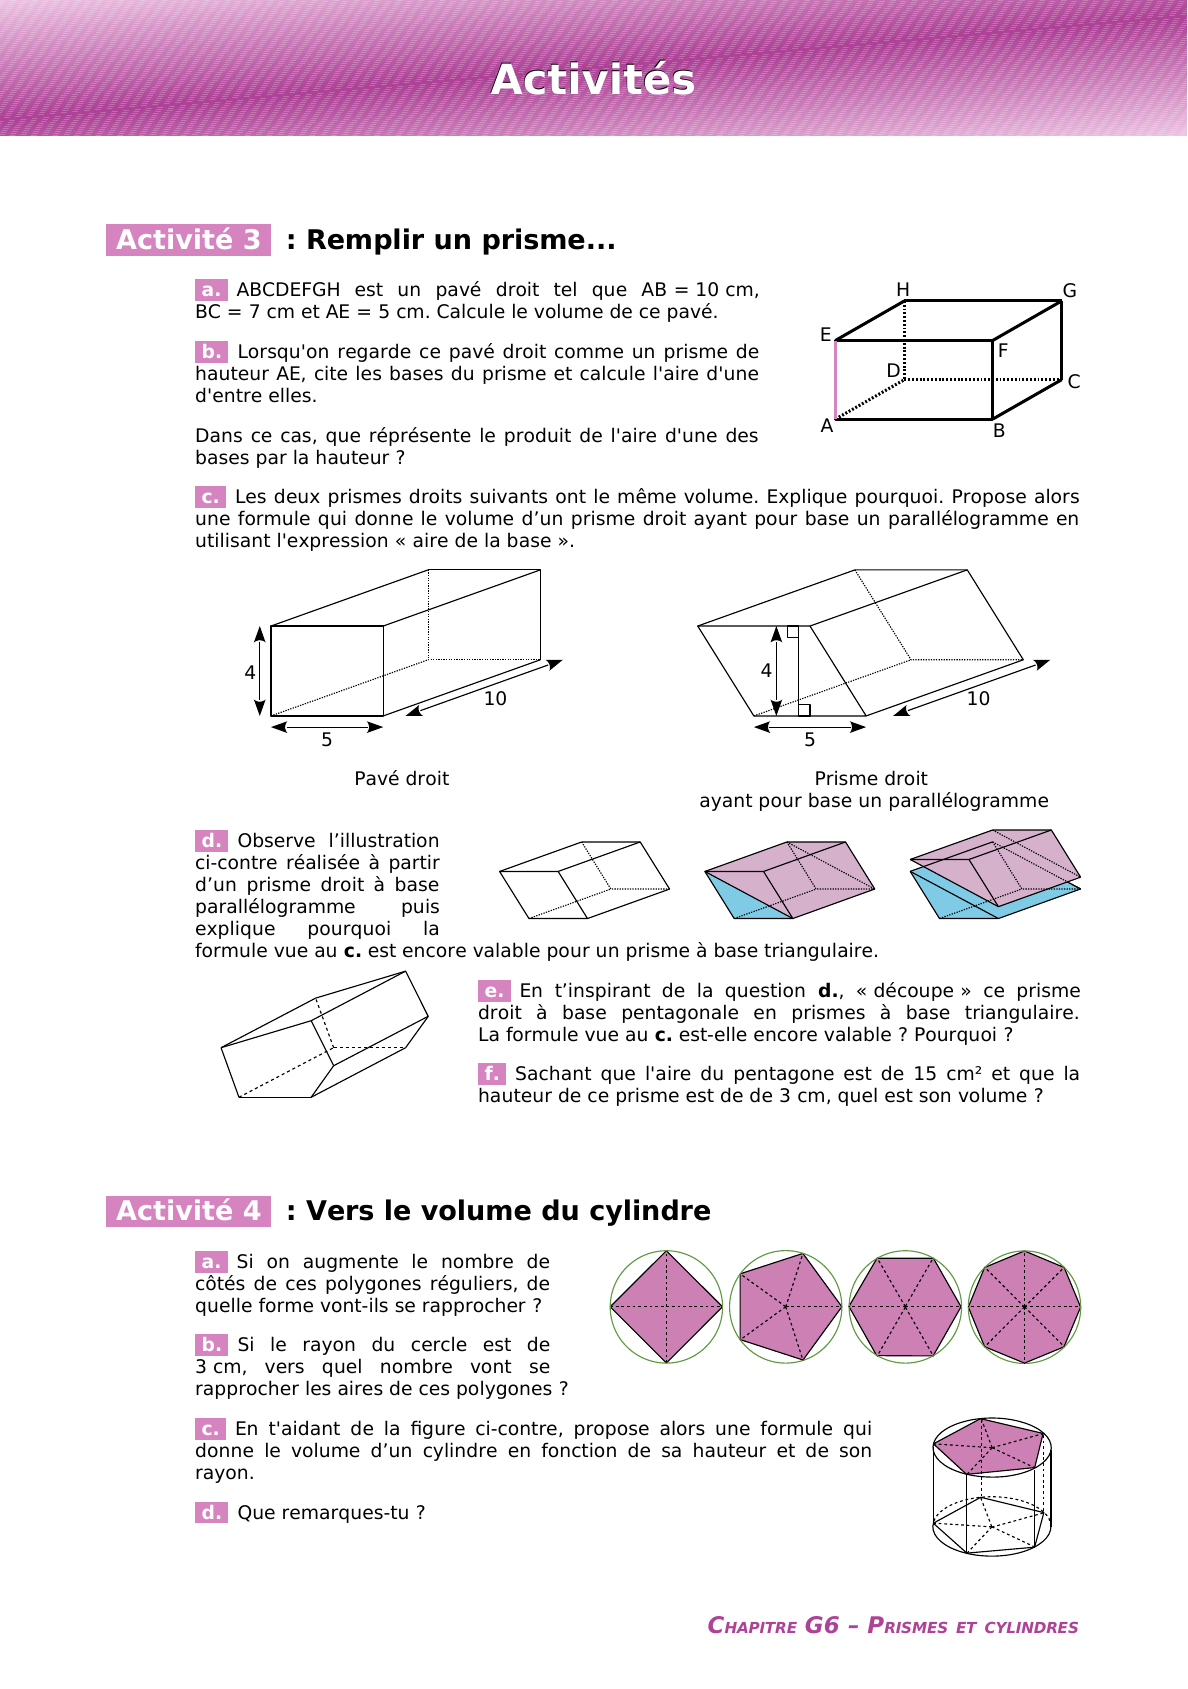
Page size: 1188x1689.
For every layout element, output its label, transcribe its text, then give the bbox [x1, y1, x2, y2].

list : Vers le volume du cylindre [271, 1196, 1081, 1227]
list Lorsqu'on regarde ce pavé droit comme un prisme de hauteur AE, cite les bases du prisme et calcule l'aire d'une d'entre elles. [1019, 341, 1081, 407]
list Les deux prismes droits suivants ont le même volume. Explique pourquoi. Propose alors une formule qui donne le volume d’un prisme droit ayant pour base un parallélogramme en utilisant l'expression « aire de la base ». [195, 486, 1081, 552]
list : Remplir un prisme... [271, 224, 1081, 256]
list [611, 1252, 663, 1304]
list Sachant que l'aire du pentagone est de 15 cm² et que la hauteur de ce prisme est de de 3 cm, quel est son volume ? [478, 1063, 1081, 1107]
list [920, 1251, 1011, 1317]
list [967, 1502, 1034, 1523]
list [670, 1252, 721, 1303]
list ABCDEFGH est un pavé droit tel que AB = 10 cm, BC = 7 cm et AE = 5 cm. Calcule le volume de ce pavé. [195, 279, 1081, 323]
list Lorsqu'on regarde ce pavé droit comme un prisme de hauteur AE, cite les bases du prisme et calcule l'aire d'une d'entre elles. [994, 341, 1060, 407]
list [939, 1507, 966, 1523]
list En t'aidant de la figure ci-contre, propose alors une formule qui donne le volume d’un cylindre en fonction de sa hauteur et de son rayon. [195, 1418, 973, 1484]
list Observe l’illustration ci-contre réalisée à partir d’un prisme droit à base parallélogramme puis explique pourquoi la formule vue au c. est encore valable pour un prisme à base triangulaire. [195, 830, 1081, 962]
list [934, 1502, 966, 1520]
list Si on augmente le nombre de côtés de ces polygones réguliers, de quelle forme vont-ils se rapprocher ? [195, 1251, 652, 1317]
list [1052, 1502, 1081, 1523]
list Lorsqu'on regarde ce pavé droit comme un prisme de hauteur AE, cite les bases du prisme et calcule l'aire d'une d'entre elles. [195, 341, 834, 407]
text Dans ce cas, que réprésente le produit de l'aire d'une des bases par la hauteur ? [195, 424, 1081, 468]
list Lorsqu'on regarde ce pavé droit comme un prisme de hauteur AE, cite les bases du prisme et calcule l'aire d'une d'entre elles. [837, 342, 991, 407]
list En t’inspirant de la question d., « découpe » ce prisme droit à base pentagonale en prismes à base triangulaire. La formule vue au c. est-elle encore valable ? Pourquoi ? [478, 979, 1081, 1046]
text Pavé droit [195, 768, 608, 790]
list [1011, 1418, 1081, 1484]
list Si le rayon du cercle est de 3 cm, vers quel nombre vont se rapprocher les aires de ces polygones ? [195, 1334, 1081, 1400]
list Que remarques-tu ? [228, 1502, 933, 1523]
text Prisme droit ayant pour base un parallélogramme [667, 768, 1081, 812]
list [801, 1251, 891, 1317]
list [681, 1251, 770, 1317]
